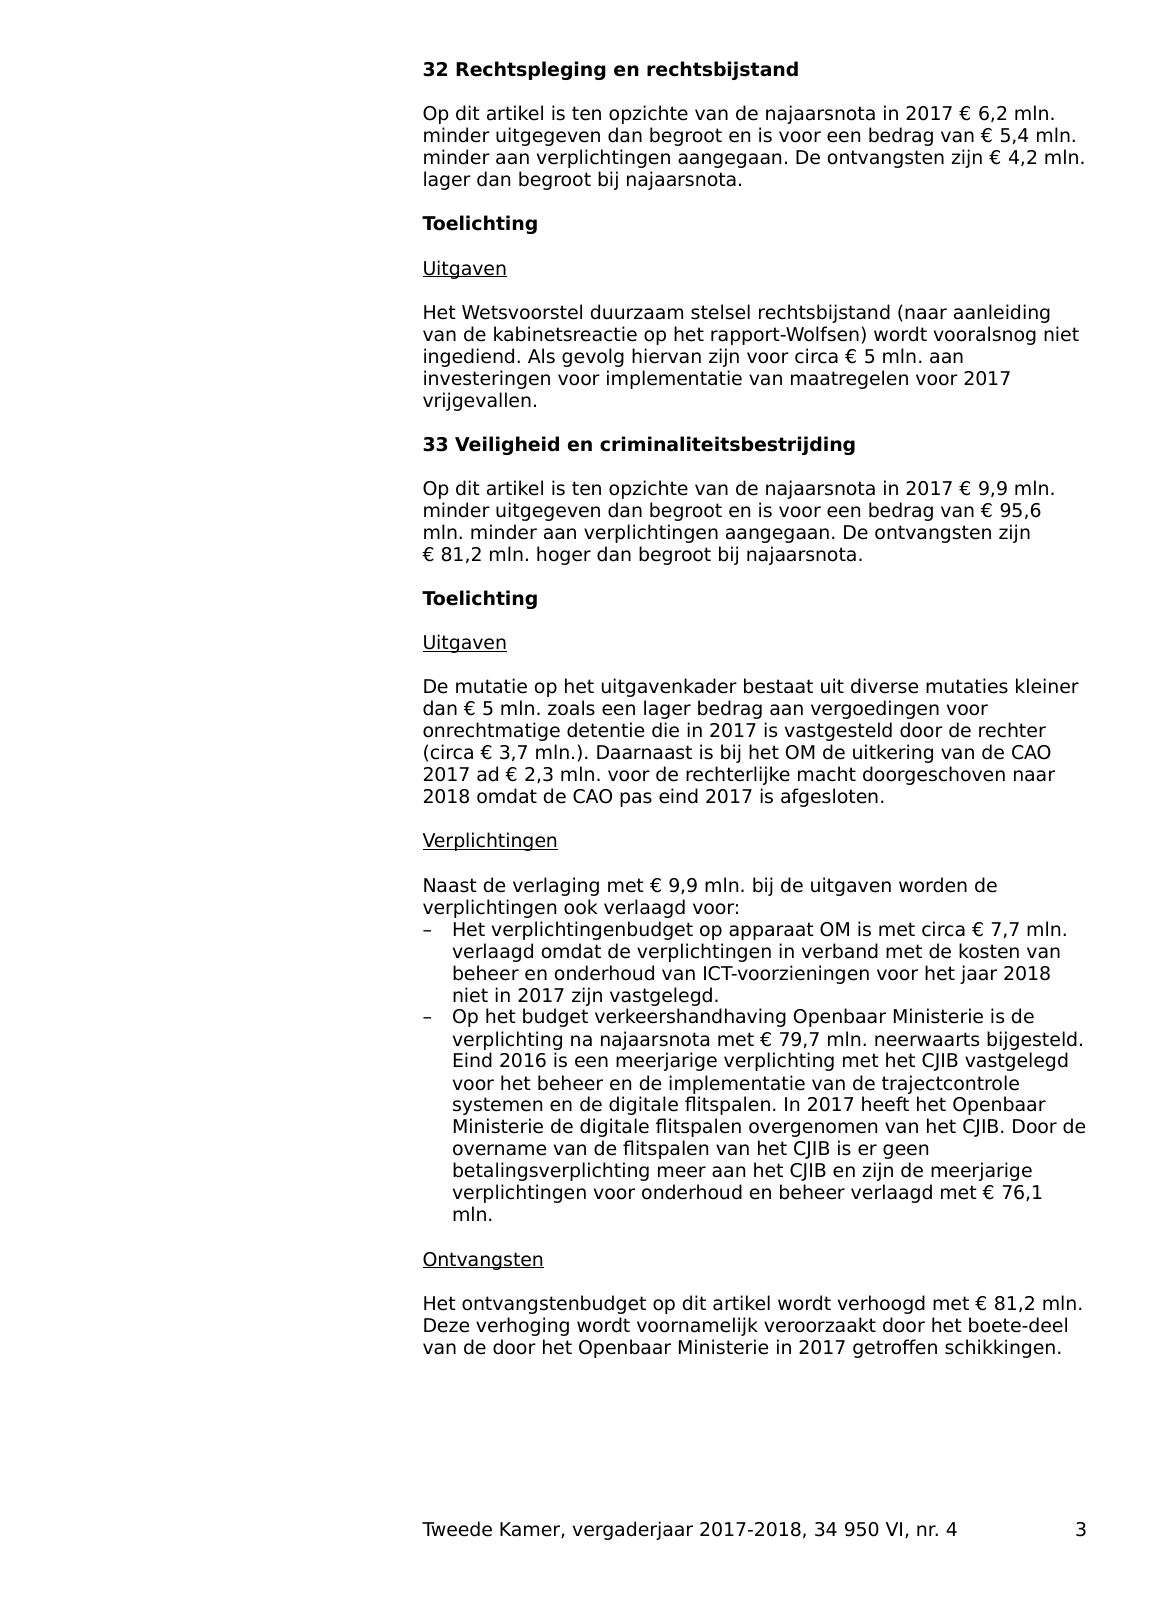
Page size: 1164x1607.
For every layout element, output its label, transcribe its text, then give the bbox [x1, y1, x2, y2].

subtitle 32 Rechtspleging en rechtsbijstand [422, 59, 1087, 81]
subtitle Toelichting [422, 588, 1087, 610]
text Naast de verlaging met € 9,9 mln. bij de uitgaven worden de verplichtingen ook verlaagd voor: [422, 874, 1087, 918]
text – Het verplichtingenbudget op apparaat OM is met circa € 7,7 mln. verlaagd omdat de verplichtingen in verband met de kosten van beheer en onderhoud van ICT-voorzieningen voor het jaar 2018 niet in 2017 zijn vastgelegd. [422, 918, 1087, 1006]
subtitle 33 Veiligheid en criminaliteitsbestrijding [422, 434, 1087, 456]
subtitle Toelichting [422, 213, 1087, 235]
text – Op het budget verkeershandhaving Openbaar Ministerie is de verplichting na najaarsnota met € 79,7 mln. neerwaarts bijgesteld. Eind 2016 is een meerjarige verplichting met het CJIB vastgelegd voor het beheer en de implementatie van de trajectcontrole systemen en de digitale flitspalen. In 2017 heeft het Openbaar Ministerie de digitale flitspalen overgenomen van het CJIB. Door de overname van de flitspalen van het CJIB is er geen betalingsverplichting meer aan het CJIB en zijn de meerjarige verplichtingen voor onderhoud en beheer verlaagd met € 76,1 mln. [422, 1006, 1087, 1226]
subtitle Uitgaven [422, 257, 1087, 279]
text De mutatie op het uitgavenkader bestaat uit diverse mutaties kleiner dan € 5 mln. zoals een lager bedrag aan vergoedingen voor onrechtmatige detentie die in 2017 is vastgesteld door de rechter (circa € 3,7 mln.). Daarnaast is bij het OM de uitkering van de CAO 2017 ad € 2,3 mln. voor de rechterlijke macht doorgeschoven naar 2018 omdat de CAO pas eind 2017 is afgesloten. [422, 676, 1087, 808]
text Op dit artikel is ten opzichte van de najaarsnota in 2017 € 6,2 mln. minder uitgegeven dan begroot en is voor een bedrag van € 5,4 mln. minder aan verplichtingen aangegaan. De ontvangsten zijn € 4,2 mln. lager dan begroot bij najaarsnota. [422, 103, 1087, 191]
text Het Wetsvoorstel duurzaam stelsel rechtsbijstand (naar aanleiding van de kabinetsreactie op het rapport-Wolfsen) wordt vooralsnog niet ingediend. Als gevolg hiervan zijn voor circa € 5 mln. aan investeringen voor implementatie van maatregelen voor 2017 vrijgevallen. [422, 302, 1087, 412]
text Het ontvangstenbudget op dit artikel wordt verhoogd met € 81,2 mln. Deze verhoging wordt voornamelijk veroorzaakt door het boete-deel van de door het Openbaar Ministerie in 2017 getroffen schikkingen. [422, 1293, 1087, 1358]
text Op dit artikel is ten opzichte van de najaarsnota in 2017 € 9,9 mln. minder uitgegeven dan begroot en is voor een bedrag van € 95,6 mln. minder aan verplichtingen aangegaan. De ontvangsten zijn € 81,2 mln. hoger dan begroot bij najaarsnota. [422, 478, 1087, 566]
subtitle Verplichtingen [422, 830, 1087, 852]
subtitle Ontvangsten [422, 1248, 1087, 1270]
subtitle Uitgaven [422, 632, 1087, 654]
